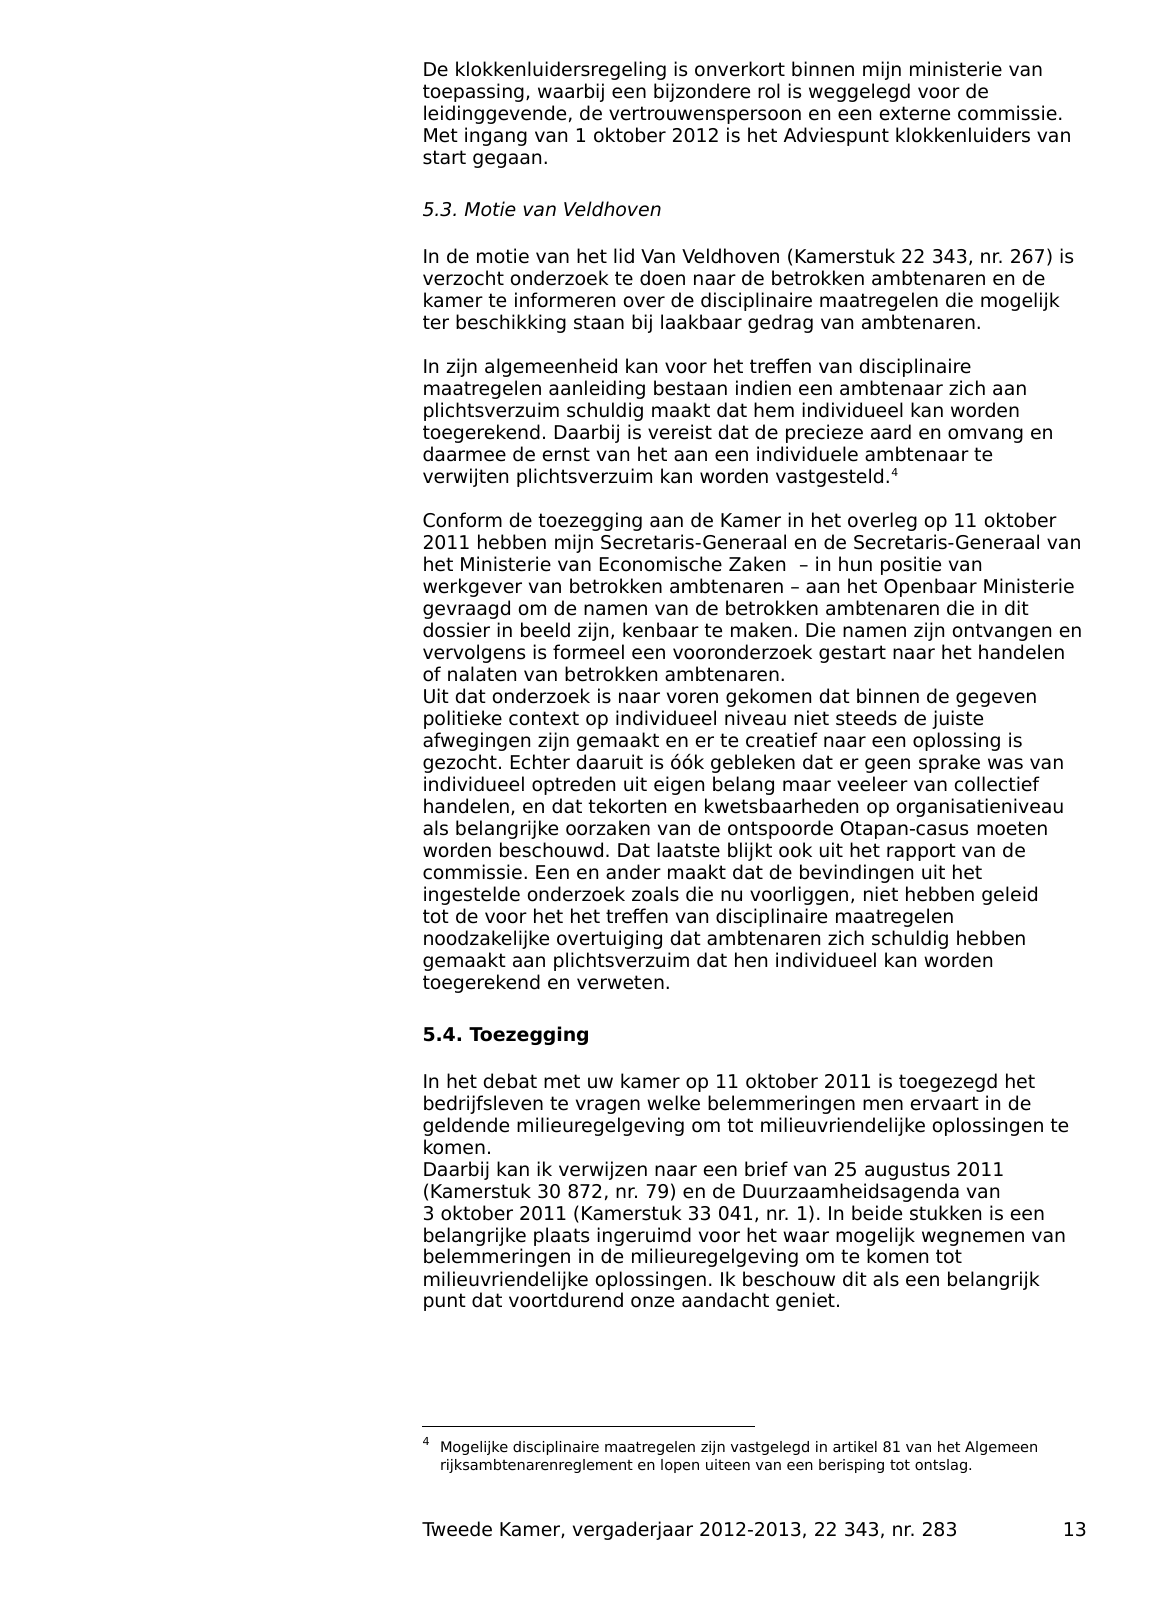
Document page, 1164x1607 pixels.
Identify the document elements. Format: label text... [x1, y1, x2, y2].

text Mogelijke disciplinaire maatregelen zijn vastgelegd in artikel 81 van het Algemeen rijksambtenarenreglement en lopen uiteen van een berisping tot ontslag. [422, 1435, 1087, 1474]
subtitle 5.3. Motie van Veldhoven [422, 199, 1087, 221]
text In zijn algemeenheid kan voor het treffen van disciplinaire maatregelen aanleiding bestaan indien een ambtenaar zich aan plichtsverzuim schuldig maakt dat hem individueel kan worden toegerekend. Daarbij is vereist dat de precieze aard en omvang en daarmee de ernst van het aan een individuele ambtenaar te verwijten plichtsverzuim kan worden vastgesteld. [422, 356, 1087, 488]
subtitle 5.4. Toezegging [422, 1024, 1087, 1046]
text De klokkenluidersregeling is onverkort binnen mijn ministerie van toepassing, waarbij een bijzondere rol is weggelegd voor de leidinggevende, de vertrouwenspersoon en een externe commissie. Met ingang van 1 oktober 2012 is het Adviespunt klokkenluiders van start gegaan. [422, 59, 1087, 169]
text Daarbij kan ik verwijzen naar een brief van 25 augustus 2011 (Kamerstuk 30 872, nr. 79) en de Duurzaamheidsagenda van 3 oktober 2011 (Kamerstuk 33 041, nr. 1). In beide stukken is een belangrijke plaats ingeruimd voor het waar mogelijk wegnemen van belemmeringen in de milieuregelgeving om te komen tot milieuvriendelijke oplossingen. Ik beschouw dit als een belangrijk punt dat voortdurend onze aandacht geniet. [422, 1158, 1087, 1312]
text Uit dat onderzoek is naar voren gekomen dat binnen de gegeven politieke context op individueel niveau niet steeds de juiste afwegingen zijn gemaakt en er te creatief naar een oplossing is gezocht. Echter daaruit is óók gebleken dat er geen sprake was van individueel optreden uit eigen belang maar veeleer van collectief handelen, en dat tekorten en kwetsbaarheden op organisatieniveau als belangrijke oorzaken van de ontspoorde Otapan-casus moeten worden beschouwd. Dat laatste blijkt ook uit het rapport van de commissie. Een en ander maakt dat de bevindingen uit het ingestelde onderzoek zoals die nu voorliggen, niet hebben geleid tot de voor het het treffen van disciplinaire maatregelen noodzakelijke overtuiging dat ambtenaren zich schuldig hebben gemaakt aan plichtsverzuim dat hen individueel kan worden toegerekend en verweten. [422, 686, 1087, 994]
text In het debat met uw kamer op 11 oktober 2011 is toegezegd het bedrijfsleven te vragen welke belemmeringen men ervaart in de geldende milieuregelgeving om tot milieuvriendelijke oplossingen te komen. [422, 1071, 1087, 1158]
text In de motie van het lid Van Veldhoven (Kamerstuk 22 343, nr. 267) is verzocht onderzoek te doen naar de betrokken ambtenaren en de kamer te informeren over de disciplinaire maatregelen die mogelijk ter beschikking staan bij laakbaar gedrag van ambtenaren. [422, 246, 1087, 334]
text Conform de toezegging aan de Kamer in het overleg op 11 oktober 2011 hebben mijn Secretaris-Generaal en de Secretaris-Generaal van het Ministerie van Economische Zaken – in hun positie van werkgever van betrokken ambtenaren – aan het Openbaar Ministerie gevraagd om de namen van de betrokken ambtenaren die in dit dossier in beeld zijn, kenbaar te maken. Die namen zijn ontvangen en vervolgens is formeel een vooronderzoek gestart naar het handelen of nalaten van betrokken ambtenaren. [422, 510, 1087, 686]
